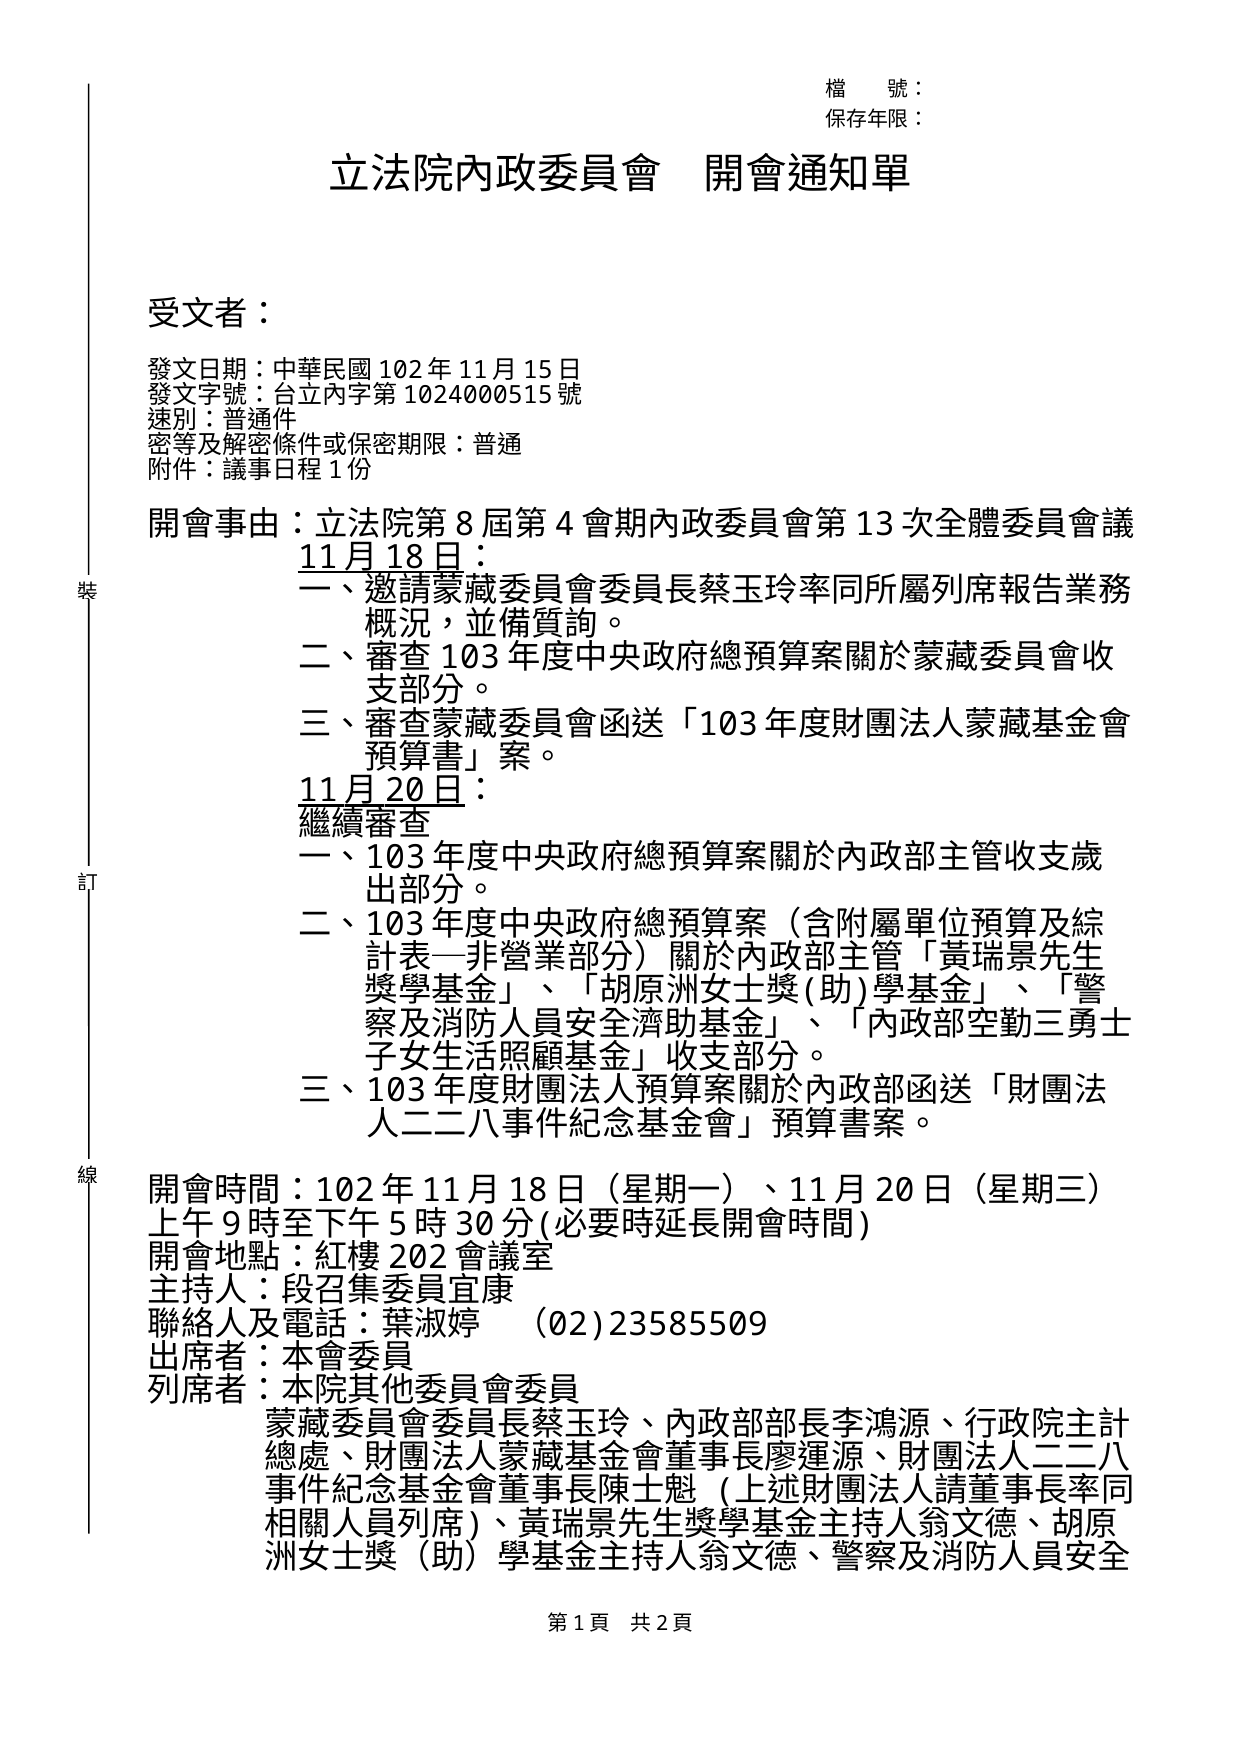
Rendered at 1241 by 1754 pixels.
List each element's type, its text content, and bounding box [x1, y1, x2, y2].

text 二、103年度中央政府總預算案（含附屬單位預算及綜計表─非營業部分）關於內政部主管「黃瑞景先生獎學基金」、「胡原洲女士獎(助)學基金」、「警察及消防人員安全濟助基金」、「內政部空勤三勇士子女生活照顧基金」收支部分。 [298, 908, 1137, 1075]
text 附件：議事日程1份 [148, 458, 1092, 483]
text 三、審查蒙藏委員會函送「103年度財團法人蒙藏基金會預算書」案。 [298, 708, 1137, 775]
text 一、103年度中央政府總預算案關於內政部主管收支歲出部分。 [298, 842, 1137, 908]
text 列席者：本院其他委員會委員 蒙藏委員會委員長蔡玉玲、內政部部長李鴻源、行政院主計總處、財團法人蒙藏基金會董事長廖運源、財團法人二二八事件紀念基金會董事長陳士魁 (上述財團法人請董事長率同相關人員列席)、黃瑞景先生獎學基金主持人翁文德、胡原洲女士獎（助）學基金主持人翁文德、警察及消防人員安全 [148, 1375, 1137, 1575]
text 主持人：段召集委員宜康 [148, 1275, 1137, 1308]
title 立法院內政委員會 開會通知單 [148, 158, 1092, 233]
text 速別：普通件 [148, 408, 1092, 433]
title [810, 64, 1085, 151]
text 繼續審查 [298, 808, 1137, 842]
text 出席者：本會委員 [148, 1342, 1137, 1375]
text 開會時間：102年11月18日（星期一）、11月20日（星期三）上午9時至下午5時30分(必要時延長開會時間) [148, 1175, 1137, 1242]
text 受文者： [148, 296, 1092, 333]
text 發文字號：台立內字第1024000515號 [148, 383, 1092, 408]
text 檔 號： [825, 72, 1070, 102]
text 開會事由：立法院第8屆第4會期內政委員會第13次全體委員會議 11月18日： [148, 508, 1137, 575]
text 11月20日： [298, 775, 369, 804]
text 二、審查103年度中央政府總預算案關於蒙藏委員會收支部分。 [298, 642, 1137, 708]
text 聯絡人及電話：葉淑婷 （02)23585509 [148, 1308, 1137, 1342]
text 發文日期：中華民國102年11月15日 [148, 358, 1092, 383]
text 一、邀請蒙藏委員會委員長蔡玉玲率同所屬列席報告業務概況，並備質詢。 [298, 575, 1137, 642]
text 保存年限： [825, 102, 1070, 132]
text 三、103年度財團法人預算案關於內政部函送「財團法人二二八事件紀念基金會」預算書案。 [298, 1075, 1137, 1175]
text 11月20日： [439, 778, 456, 787]
text 密等及解密條件或保密期限：普通 [148, 433, 1092, 458]
text 開會地點：紅樓202會議室 [148, 1242, 1137, 1275]
text 11月20日： [439, 789, 456, 799]
text 11月20日： [365, 775, 1137, 808]
